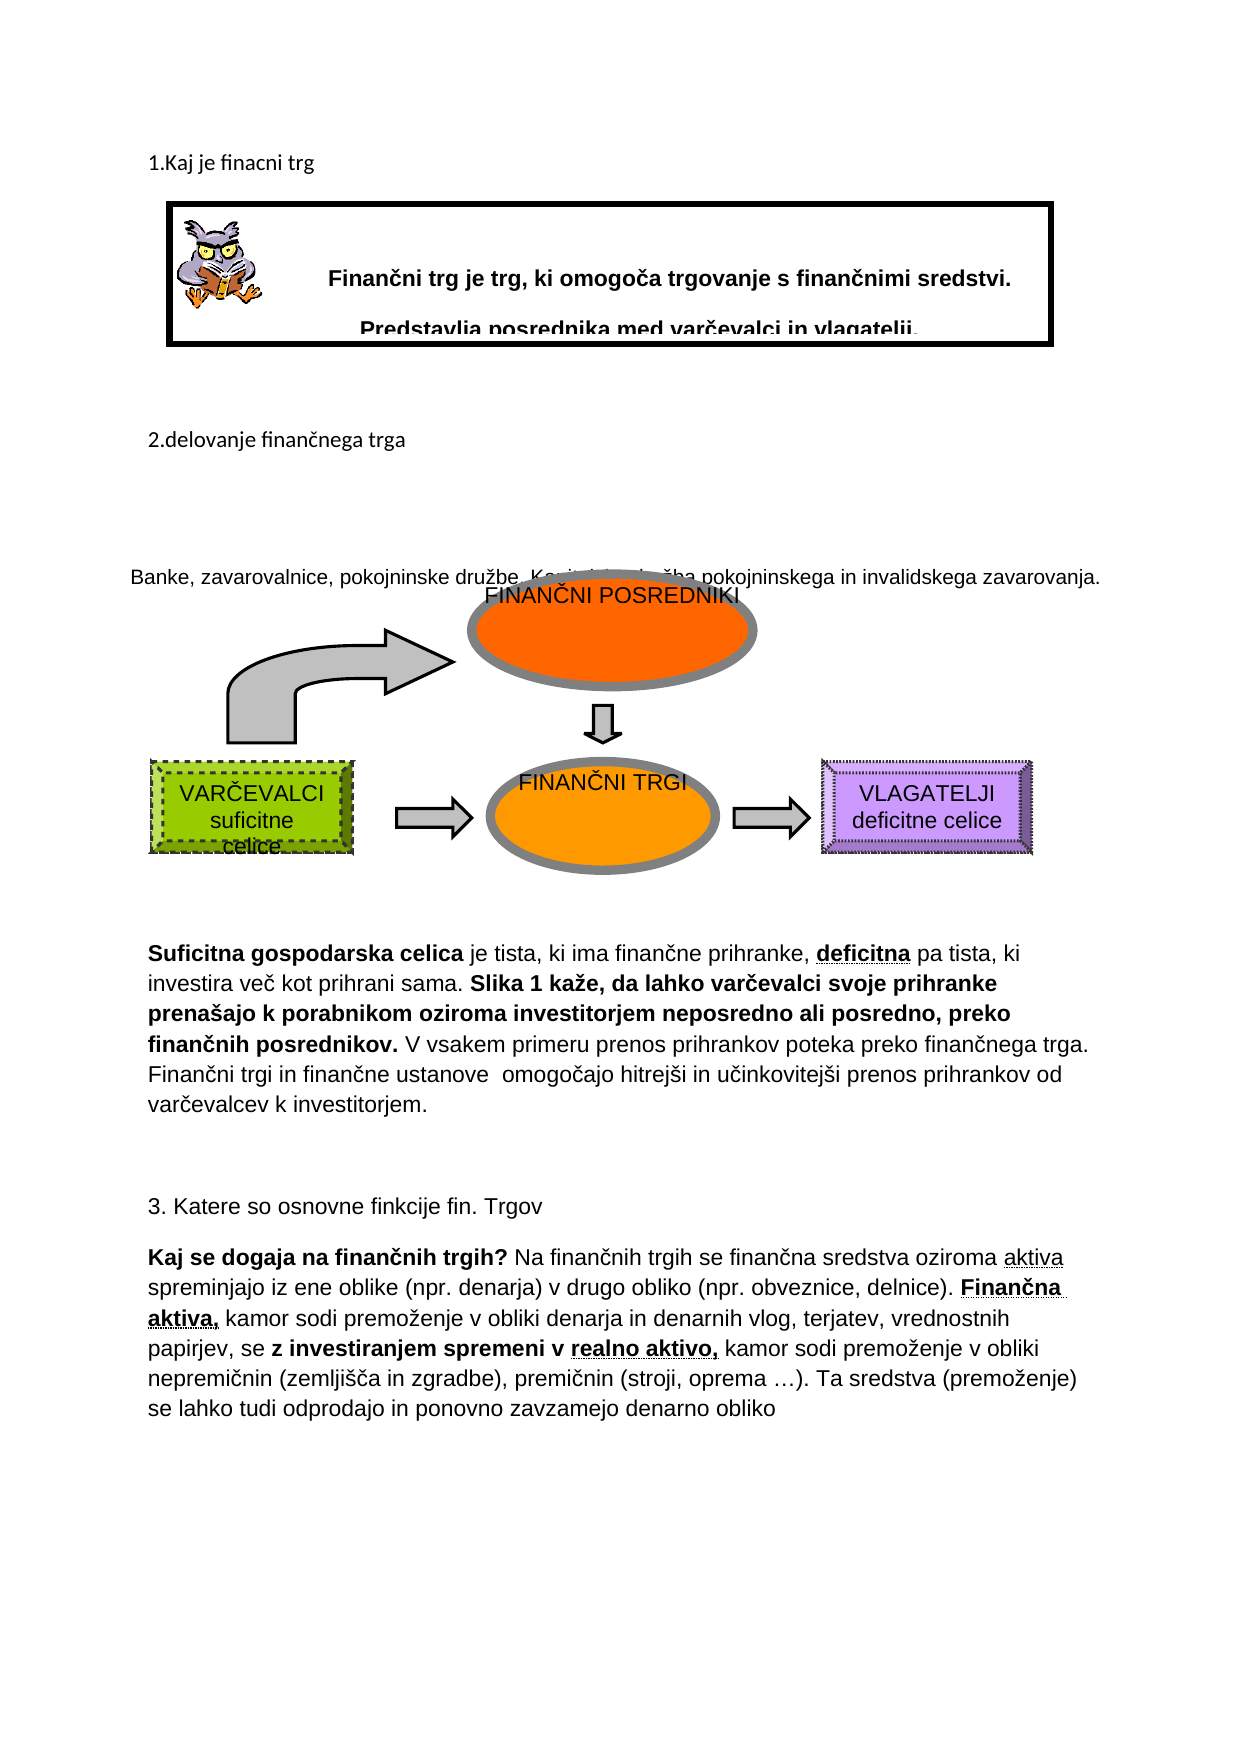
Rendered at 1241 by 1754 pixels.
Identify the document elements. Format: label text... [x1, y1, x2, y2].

text Predstavlja posrednika med varčevalci in vlagatelji. [188, 316, 1033, 334]
text Kaj se dogaja na finančnih trgih? Na finančnih trgih se finančna sredstva oziroma aktiva spreminjajo iz ene oblike (npr. denarja) v drugo obliko (npr. obveznice, delnice). Finančna aktiva, kamor sodi premoženje v obliki denarja in denarnih vlog, terjatev, vrednostnih papirjev, se z investiranjem spremeni v realno aktivo, kamor sodi premoženje v obliki nepremičnin (zemljišča in zgradbe), premičnin (stroji, oprema …). Ta sredstva (premoženje) se lahko tudi odprodajo in ponovno zavzamejo denarno obliko [148, 1244, 1093, 1421]
text 3. Katere so osnovne finkcije fin. Trgov [148, 1193, 1093, 1219]
text 1.Kaj je finacni trg [148, 148, 1093, 176]
picture [177, 219, 263, 309]
text Finančni trg je trg, ki omogoča trgovanje s finančnimi sredstvi. [263, 265, 1033, 292]
text 2.delovanje finančnega trga [148, 426, 1093, 453]
text Suficitna gospodarska celica je tista, ki ima finančne prihranke, deficitna pa tista, ki investira več kot prihrani sama. Slika 1 kaže, da lahko varčevalci svoje prihranke prenašajo k porabnikom oziroma investitorjem neposredno ali posredno, preko finančnih posrednikov. V vsakem primeru prenos prihrankov poteka preko finančnega trga. Finančni trgi in finančne ustanove omogočajo hitrejši in učinkovitejši prenos prihrankov od varčevalcev k investitorjem. [148, 940, 1093, 1117]
